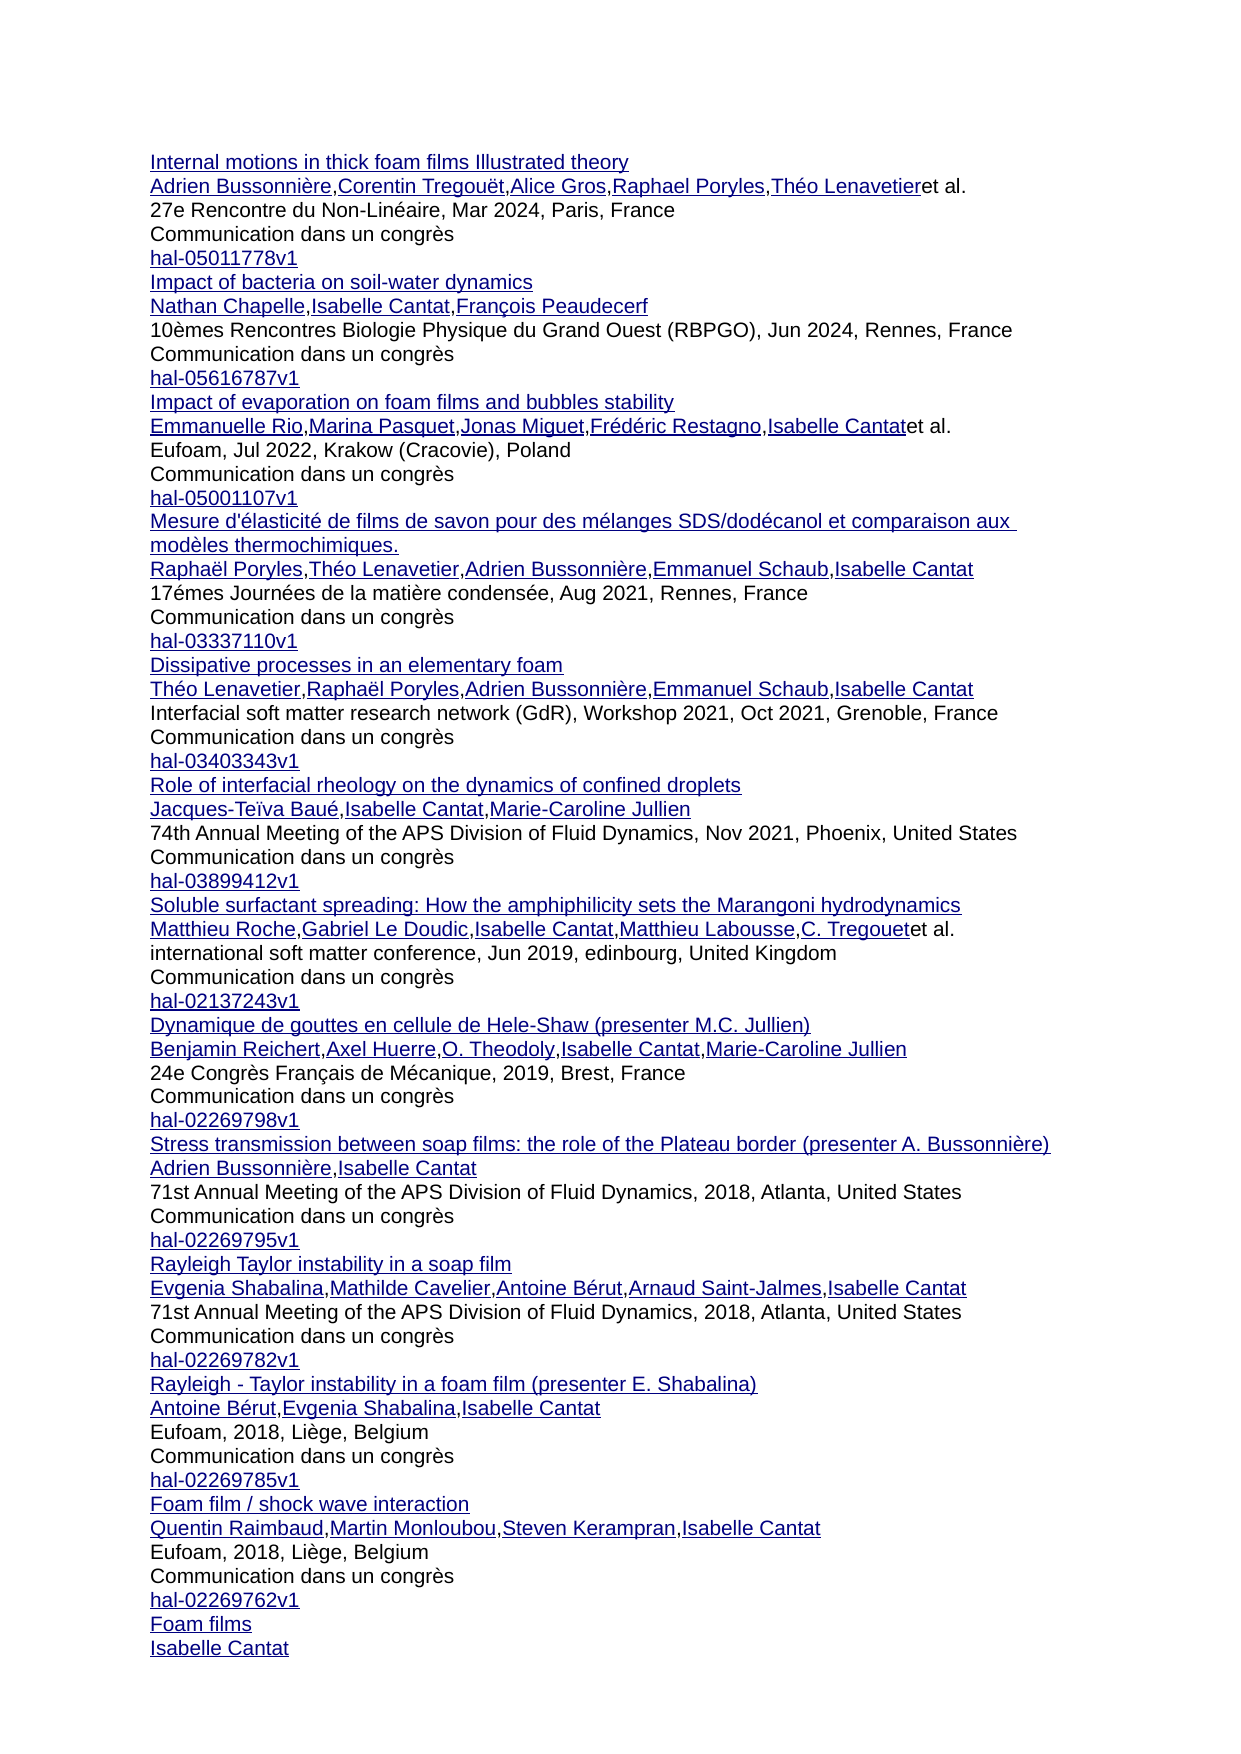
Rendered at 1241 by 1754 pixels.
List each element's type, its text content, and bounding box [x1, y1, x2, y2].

table_cell Mesure d'élasticité de films de savon pour des mélanges SDS/dodécanol et comparaison aux modèles thermochimiques. Raphaël Poryles,Théo Lenavetier,Adrien Bussonnière,Emmanuel Schaub,Isabelle Cantat 17émes Journées de la matière condensée, Aug 2021, Rennes, France Communication dans un congrès hal-03337110v1 [150, 509, 1090, 653]
table_cell Foam films Isabelle Cantat [150, 1611, 1090, 1659]
table_cell Rayleigh Taylor instability in a soap film Evgenia Shabalina,Mathilde Cavelier,Antoine Bérut,Arnaud Saint-Jalmes,Isabelle Cantat 71st Annual Meeting of the APS Division of Fluid Dynamics, 2018, Atlanta, United States Communication dans un congrès hal-02269782v1 [150, 1252, 1090, 1372]
table_cell Role of interfacial rheology on the dynamics of confined droplets Jacques-Teïva Baué,Isabelle Cantat,Marie-Caroline Jullien 74th Annual Meeting of the APS Division of Fluid Dynamics, Nov 2021, Phoenix, United States Communication dans un congrès hal-03899412v1 [150, 773, 1090, 893]
table_cell Impact of bacteria on soil-water dynamics Nathan Chapelle,Isabelle Cantat,François Peaudecerf 10èmes Rencontres Biologie Physique du Grand Ouest (RBPGO), Jun 2024, Rennes, France Communication dans un congrès hal-05616787v1 [150, 270, 1090, 389]
table_cell Foam film / shock wave interaction Quentin Raimbaud,Martin Monloubou,Steven Kerampran,Isabelle Cantat Eufoam, 2018, Liège, Belgium Communication dans un congrès hal-02269762v1 [150, 1492, 1090, 1611]
table_cell Dissipative processes in an elementary foam Théo Lenavetier,Raphaël Poryles,Adrien Bussonnière,Emmanuel Schaub,Isabelle Cantat Interfacial soft matter research network (GdR), Workshop 2021, Oct 2021, Grenoble, France Communication dans un congrès hal-03403343v1 [150, 653, 1090, 773]
table_cell Soluble surfactant spreading: How the amphiphilicity sets the Marangoni hydrodynamics Matthieu Roche,Gabriel Le Doudic,Isabelle Cantat,Matthieu Labousse,C. Tregouetet al. international soft matter conference, Jun 2019, edinbourg, United Kingdom Communication dans un congrès hal-02137243v1 [150, 893, 1090, 1012]
table_cell Rayleigh - Taylor instability in a foam film (presenter E. Shabalina) Antoine Bérut,Evgenia Shabalina,Isabelle Cantat Eufoam, 2018, Liège, Belgium Communication dans un congrès hal-02269785v1 [150, 1372, 1090, 1492]
table_cell Impact of evaporation on foam films and bubbles stability Emmanuelle Rio,Marina Pasquet,Jonas Miguet,Frédéric Restagno,Isabelle Cantatet al. Eufoam, Jul 2022, Krakow (Cracovie), Poland Communication dans un congrès hal-05001107v1 [150, 390, 1090, 509]
table_cell Internal motions in thick foam films Illustrated theory Adrien Bussonnière,Corentin Tregouët,Alice Gros,Raphael Poryles,Théo Lenavetieret al. 27e Rencontre du Non-Linéaire, Mar 2024, Paris, France Communication dans un congrès hal-05011778v1 [150, 150, 1090, 270]
table_cell Stress transmission between soap films: the role of the Plateau border (presenter A. Bussonnière) Adrien Bussonnière,Isabelle Cantat 71st Annual Meeting of the APS Division of Fluid Dynamics, 2018, Atlanta, United States Communication dans un congrès hal-02269795v1 [150, 1132, 1090, 1252]
table_cell Dynamique de gouttes en cellule de Hele-Shaw (presenter M.C. Jullien) Benjamin Reichert,Axel Huerre,O. Theodoly,Isabelle Cantat,Marie-Caroline Jullien 24e Congrès Français de Mécanique, 2019, Brest, France Communication dans un congrès hal-02269798v1 [150, 1013, 1090, 1132]
